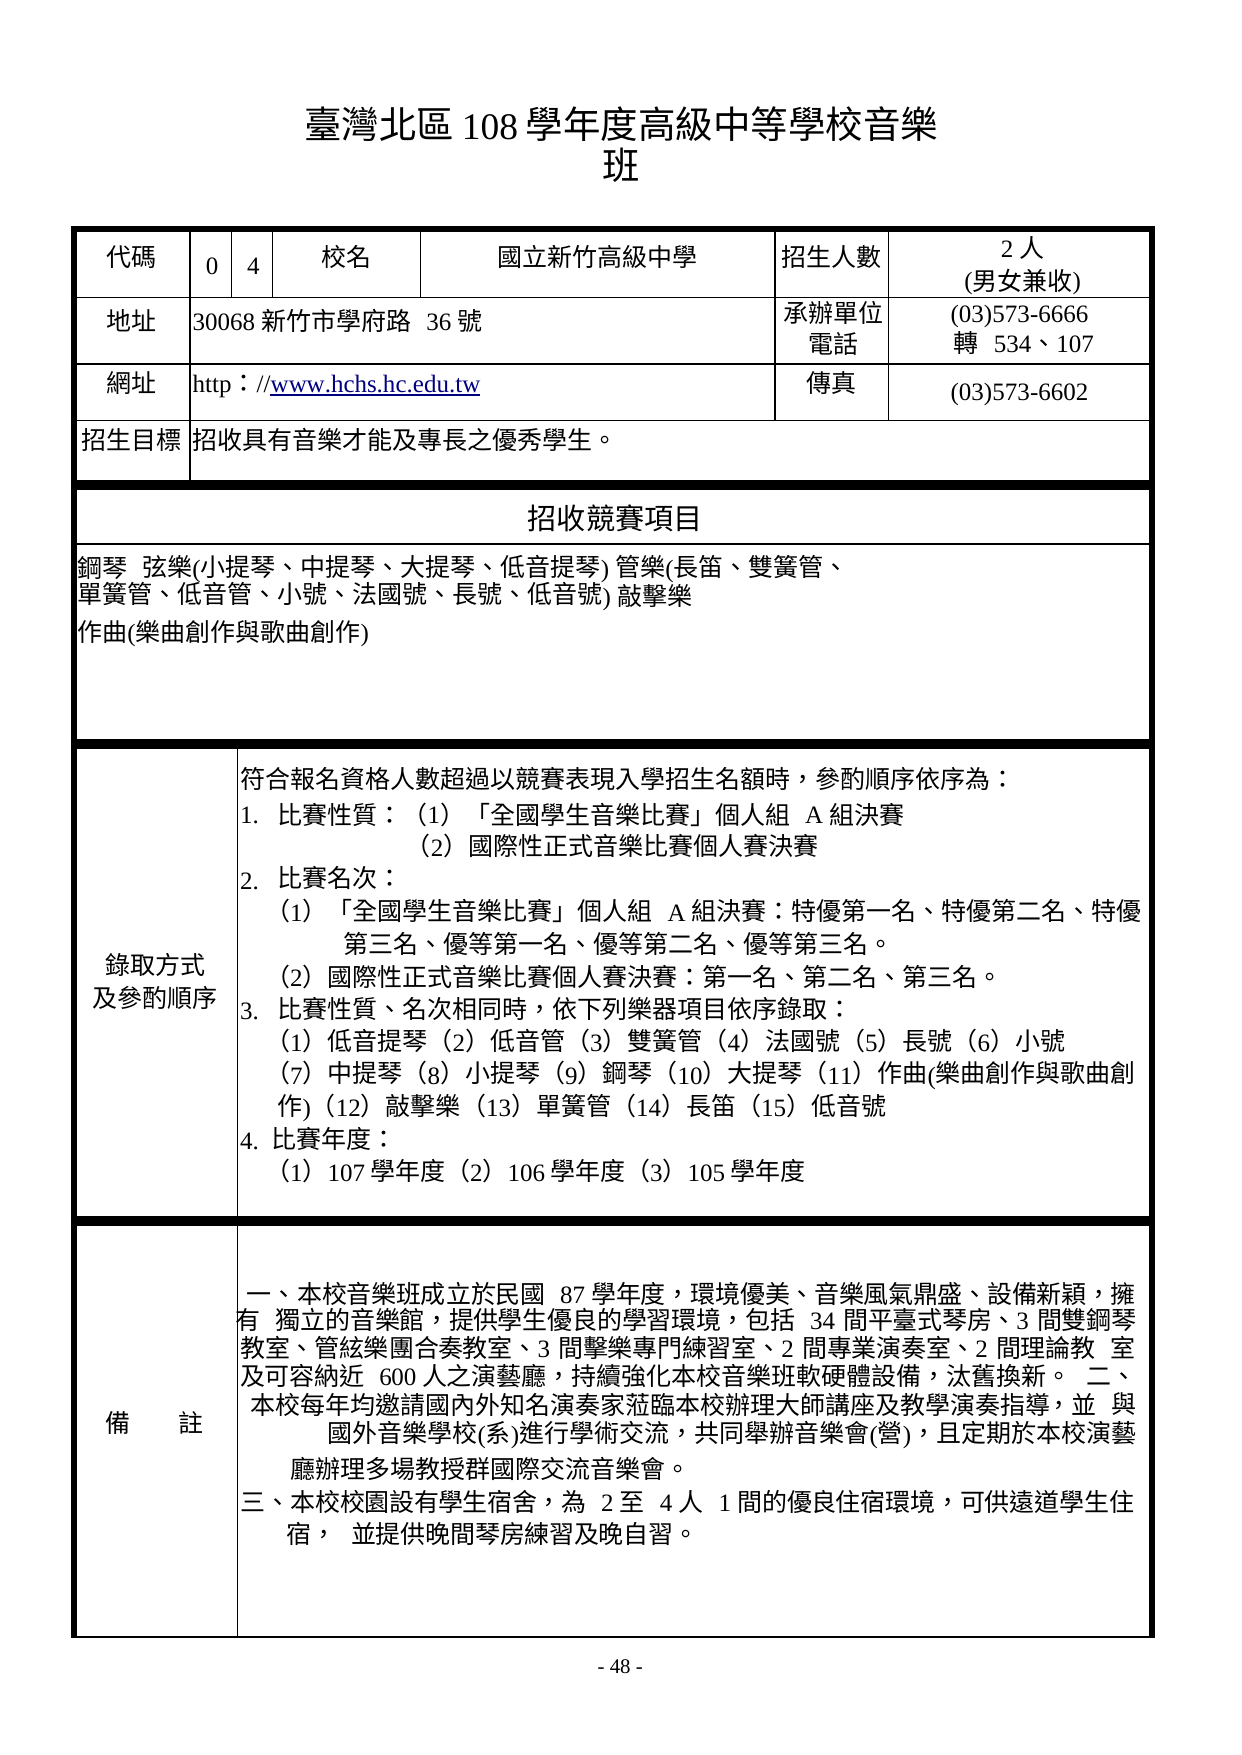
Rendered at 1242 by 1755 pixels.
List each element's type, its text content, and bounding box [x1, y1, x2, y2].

table_cell 招收具有音樂才能及專長之優秀學生。 [191, 421, 1149, 480]
table_header 0 [191, 232, 231, 296]
table_cell 30068 新竹市學府路 36 號 [191, 298, 774, 363]
table_cell 承辦單位 電話 [776, 298, 888, 363]
table_header 校名 [273, 232, 420, 296]
table_cell 招生目標 [77, 421, 189, 480]
table_cell 招收競賽項目 [77, 490, 1149, 543]
table_header 招生人數 [776, 232, 888, 296]
table_cell 鋼琴 弦樂(小提琴、中提琴、大提琴、低音提琴) 管樂(長笛、雙簧管、單簧管、低音管、小號、法國號、長號、低音號) 敲擊樂 作曲(樂曲創作與歌曲創作) [77, 545, 1149, 739]
table_header 4 [232, 232, 272, 296]
table_cell 傳真 [776, 365, 888, 419]
table_cell (03)573-6666 轉 534、107 [889, 298, 1149, 363]
table_cell 網址 [77, 365, 189, 419]
table_cell 錄取方式 及參酌順序 [77, 749, 237, 1216]
table_cell 符合報名資格人數超過以競賽表現入學招生名額時，參酌順序依序為： 1. 比賽性質：（1）「全國學生音樂比賽」個人組 A 組決賽 （2）國際性正式音樂比賽個人賽決賽 2. 比賽名次： （1）「全國學生音樂比賽」個人組 A 組決賽：特優第一名、特優第二名、特優 第三名、優等第一名、優等第二名、優等第三名。 （2）國際性正式音樂比賽個人賽決賽：第一名、第二名、第三名。 3. 比賽性質、名次相同時，依下列樂器項目依序錄取： （1）低音提琴（2）低音管（3）雙簧管（4）法國號（5）長號（6）小號 （7）中提琴（8）小提琴（9）鋼琴（10）大提琴（11）作曲(樂曲創作與歌曲創 作)（12）敲擊樂（13）單簧管（14）長笛（15）低音號 4. 比賽年度： （1）107學年度（2）106學年度（3）105學年度 [238, 749, 1149, 1216]
table_cell http：//www.hchs.hc.edu.tw [191, 365, 774, 419]
table_cell 一、本校音樂班成立於民國 87 學年度，環境優美、音樂風氣鼎盛、設備新穎，擁有 獨立的音樂館，提供學生優良的學習環境，包括 34 間平臺式琴房、3 間雙鋼琴 教室、管絃樂團合奏教室、3 間擊樂專門練習室、2 間專業演奏室、2 間理論教 室及可容納近 600 人之演藝廳，持續強化本校音樂班軟硬體設備，汰舊換新。 二、本校每年均邀請國內外知名演奏家蒞臨本校辦理大師講座及教學演奏指導，並 與國外音樂學校(系)進行學術交流，共同舉辦音樂會(營)，且定期於本校演藝 廳辦理多場教授群國際交流音樂會。 三、本校校園設有學生宿舍，為 2 至 4 人 1 間的優良住宿環境，可供遠道學生住宿， 並提供晚間琴房練習及晚自習。 [238, 1226, 1149, 1636]
table_cell 地址 [77, 298, 189, 363]
table_cell 備 註 [77, 1226, 237, 1636]
table_cell (03)573-6602 [889, 365, 1149, 419]
table_header 國立新竹高級中學 [421, 232, 774, 296]
table_header 代碼 [77, 232, 189, 296]
table_header 2 人 (男女兼收) [889, 232, 1149, 296]
